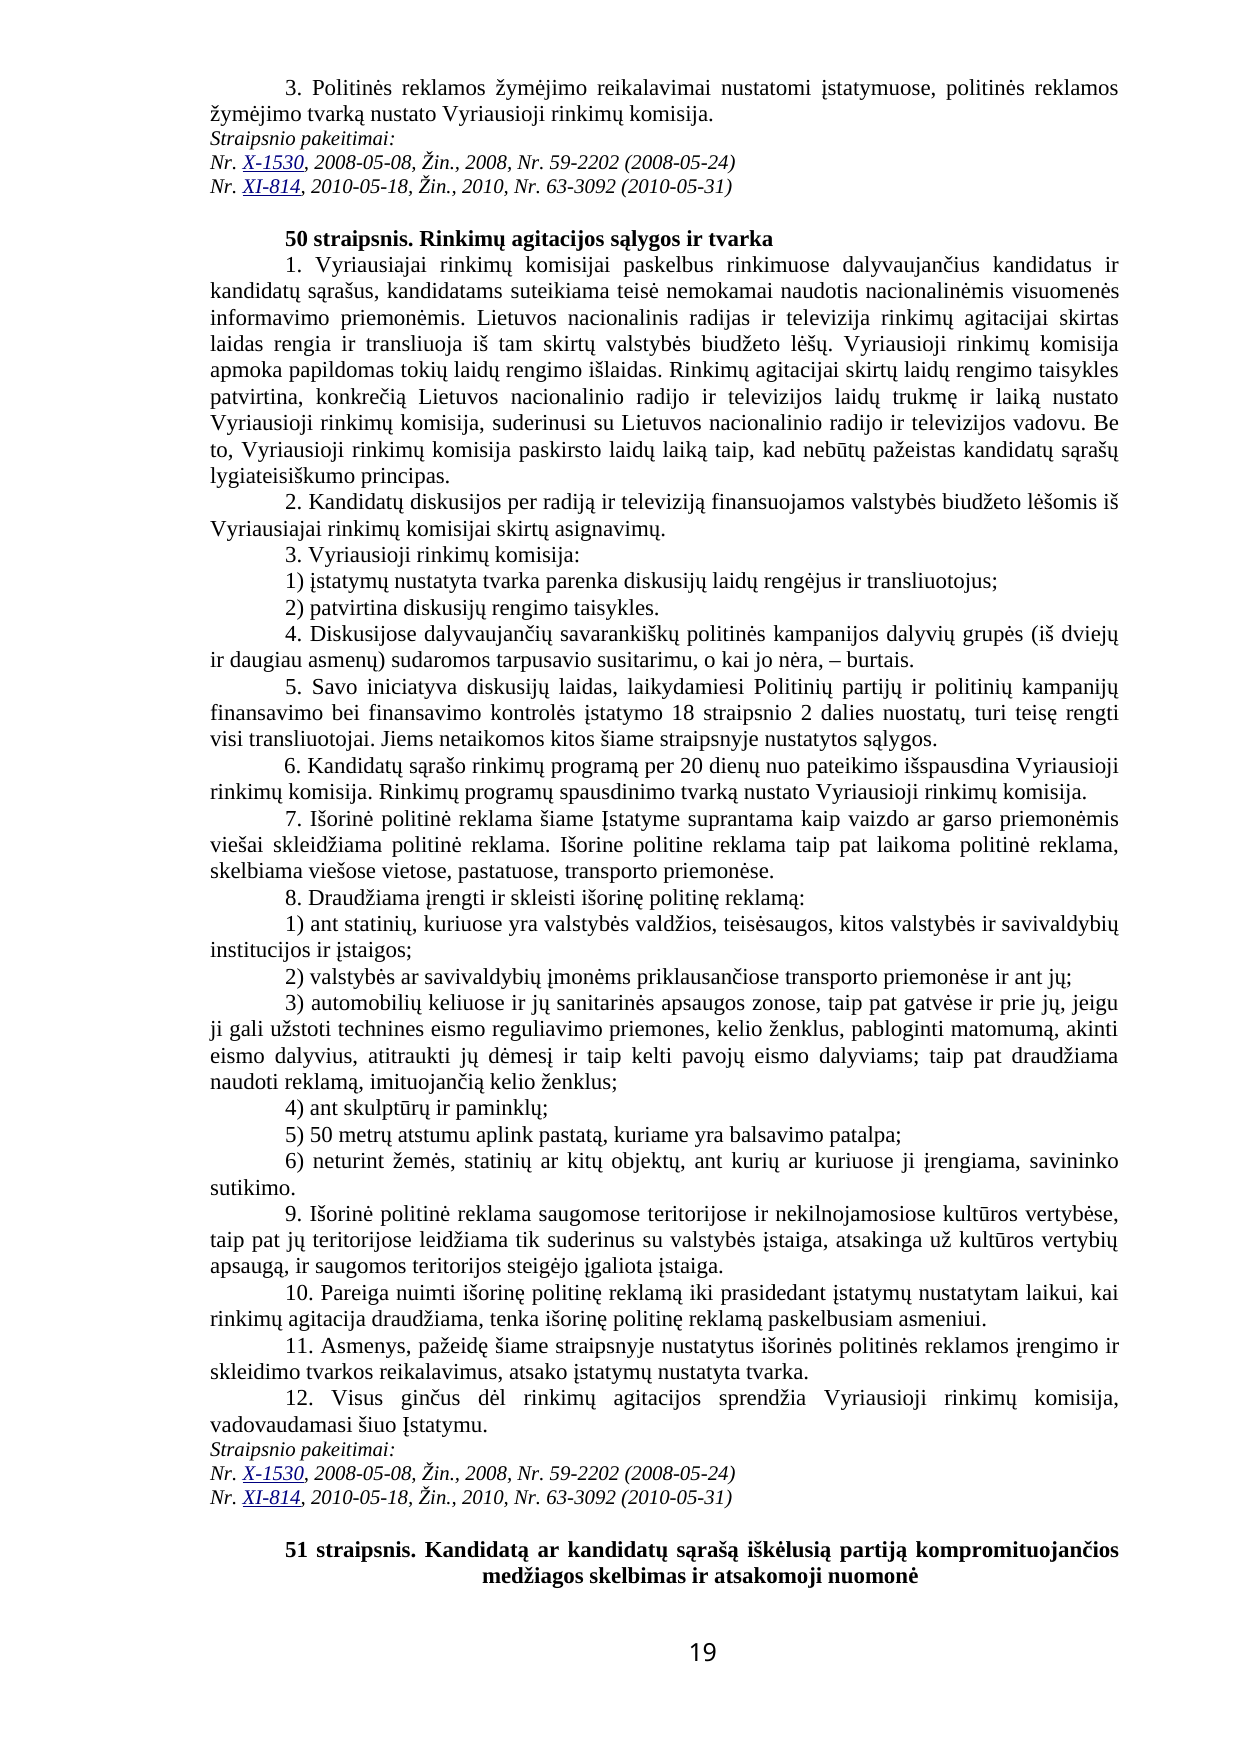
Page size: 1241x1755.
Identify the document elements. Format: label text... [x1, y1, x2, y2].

text 2) valstybės ar savivaldybių įmonėms priklausančiose transporto priemonėse ir ant jų; [210, 963, 1120, 989]
text Nr. XI-814, 2010-05-18, Žin., 2010, Nr. 63-3092 (2010-05-31) [210, 1485, 1120, 1509]
text 11. Asmenys, pažeidę šiame straipsnyje nustatytus išorinės politinės reklamos įrengimo ir skleidimo tvarkos reikalavimus, atsako įstatymų nustatyta tvarka. [210, 1332, 1120, 1384]
text 1. Vyriausiajai rinkimų komisijai paskelbus rinkimuose dalyvaujančius kandidatus ir kandidatų sąrašus, kandidatams suteikiama teisė nemokamai naudotis nacionalinėmis visuomenės informavimo priemonėmis. Lietuvos nacionalinis radijas ir televizija rinkimų agitacijai skirtas laidas rengia ir transliuoja iš tam skirtų valstybės biudžeto lėšų. Vyriausioji rinkimų komisija apmoka papildomas tokių laidų rengimo išlaidas. Rinkimų agitacijai skirtų laidų rengimo taisykles patvirtina, konkrečią Lietuvos nacionalinio radijo ir televizijos laidų trukmę ir laiką nustato Vyriausioji rinkimų komisija, suderinusi su Lietuvos nacionalinio radijo ir televizijos vadovu. Be to, Vyriausioji rinkimų komisija paskirsto laidų laiką taip, kad nebūtų pažeistas kandidatų sąrašų lygiateisiškumo principas. [210, 251, 1120, 488]
text 51 straipsnis. Kandidatą ar kandidatų sąrašą iškėlusią partiją kompromituojančios medžiagos skelbimas ir atsakomoji nuomonė [285, 1536, 1120, 1588]
text 5) 50 metrų atstumu aplink pastatą, kuriame yra balsavimo patalpa; [210, 1121, 1120, 1147]
text 6) neturint žemės, statinių ar kitų objektų, ant kurių ar kuriuose ji įrengiama, savininko sutikimo. [210, 1147, 1120, 1200]
text Nr. X-1530, 2008-05-08, Žin., 2008, Nr. 59-2202 (2008-05-24) [210, 150, 1120, 174]
text 4. Diskusijose dalyvaujančių savarankiškų politinės kampanijos dalyvių grupės (iš dviejų ir daugiau asmenų) sudaromos tarpusavio susitarimu, o kai jo nėra, – burtais. [210, 620, 1120, 673]
text 50 straipsnis. Rinkimų agitacijos sąlygos ir tvarka [210, 225, 1120, 251]
text 3. Politinės reklamos žymėjimo reikalavimai nustatomi įstatymuose, politinės reklamos žymėjimo tvarką nustato Vyriausioji rinkimų komisija. [210, 73, 1120, 126]
text Nr. X-1530, 2008-05-08, Žin., 2008, Nr. 59-2202 (2008-05-24) [210, 1461, 1120, 1485]
text 3) automobilių keliuose ir jų sanitarinės apsaugos zonose, taip pat gatvėse ir prie jų, jeigu ji gali užstoti technines eismo reguliavimo priemones, kelio ženklus, pabloginti matomumą, akinti eismo dalyvius, atitraukti jų dėmesį ir taip kelti pavojų eismo dalyviams; taip pat draudžiama naudoti reklamą, imituojančią kelio ženklus; [210, 989, 1120, 1094]
text 1) ant statinių, kuriuose yra valstybės valdžios, teisėsaugos, kitos valstybės ir savivaldybių institucijos ir įstaigos; [210, 910, 1120, 963]
text Nr. XI-814, 2010-05-18, Žin., 2010, Nr. 63-3092 (2010-05-31) [210, 174, 1120, 198]
text 7. Išorinė politinė reklama šiame Įstatyme suprantama kaip vaizdo ar garso priemonėmis viešai skleidžiama politinė reklama. Išorine politine reklama taip pat laikoma politinė reklama, skelbiama viešose vietose, pastatuose, transporto priemonėse. [210, 804, 1120, 884]
text 3. Vyriausioji rinkimų komisija: [210, 541, 1120, 567]
text 8. Draudžiama įrengti ir skleisti išorinę politinę reklamą: [210, 884, 1120, 910]
text Straipsnio pakeitimai: [210, 126, 1120, 150]
text 2) patvirtina diskusijų rengimo taisykles. [210, 594, 1120, 620]
text Straipsnio pakeitimai: [210, 1437, 1120, 1461]
text 12. Visus ginčus dėl rinkimų agitacijos sprendžia Vyriausioji rinkimų komisija, vadovaudamasi šiuo Įstatymu. [210, 1384, 1120, 1437]
text 2. Kandidatų diskusijos per radiją ir televiziją finansuojamos valstybės biudžeto lėšomis iš Vyriausiajai rinkimų komisijai skirtų asignavimų. [210, 488, 1120, 541]
text 5. Savo iniciatyva diskusijų laidas, laikydamiesi Politinių partijų ir politinių kampanijų finansavimo bei finansavimo kontrolės įstatymo 18 straipsnio 2 dalies nuostatų, turi teisę rengti visi transliuotojai. Jiems netaikomos kitos šiame straipsnyje nustatytos sąlygos. [210, 673, 1120, 752]
text 6. Kandidatų sąrašo rinkimų programą per 20 dienų nuo pateikimo išspausdina Vyriausioji rinkimų komisija. Rinkimų programų spausdinimo tvarką nustato Vyriausioji rinkimų komisija. [210, 752, 1120, 804]
text 10. Pareiga nuimti išorinę politinę reklamą iki prasidedant įstatymų nustatytam laikui, kai rinkimų agitacija draudžiama, tenka išorinę politinę reklamą paskelbusiam asmeniui. [210, 1279, 1120, 1332]
text 1) įstatymų nustatyta tvarka parenka diskusijų laidų rengėjus ir transliuotojus; [210, 567, 1120, 594]
text 9. Išorinė politinė reklama saugomose teritorijose ir nekilnojamosiose kultūros vertybėse, taip pat jų teritorijose leidžiama tik suderinus su valstybės įstaiga, atsakinga už kultūros vertybių apsaugą, ir saugomos teritorijos steigėjo įgaliota įstaiga. [210, 1200, 1120, 1279]
text 4) ant skulptūrų ir paminklų; [210, 1094, 1120, 1121]
